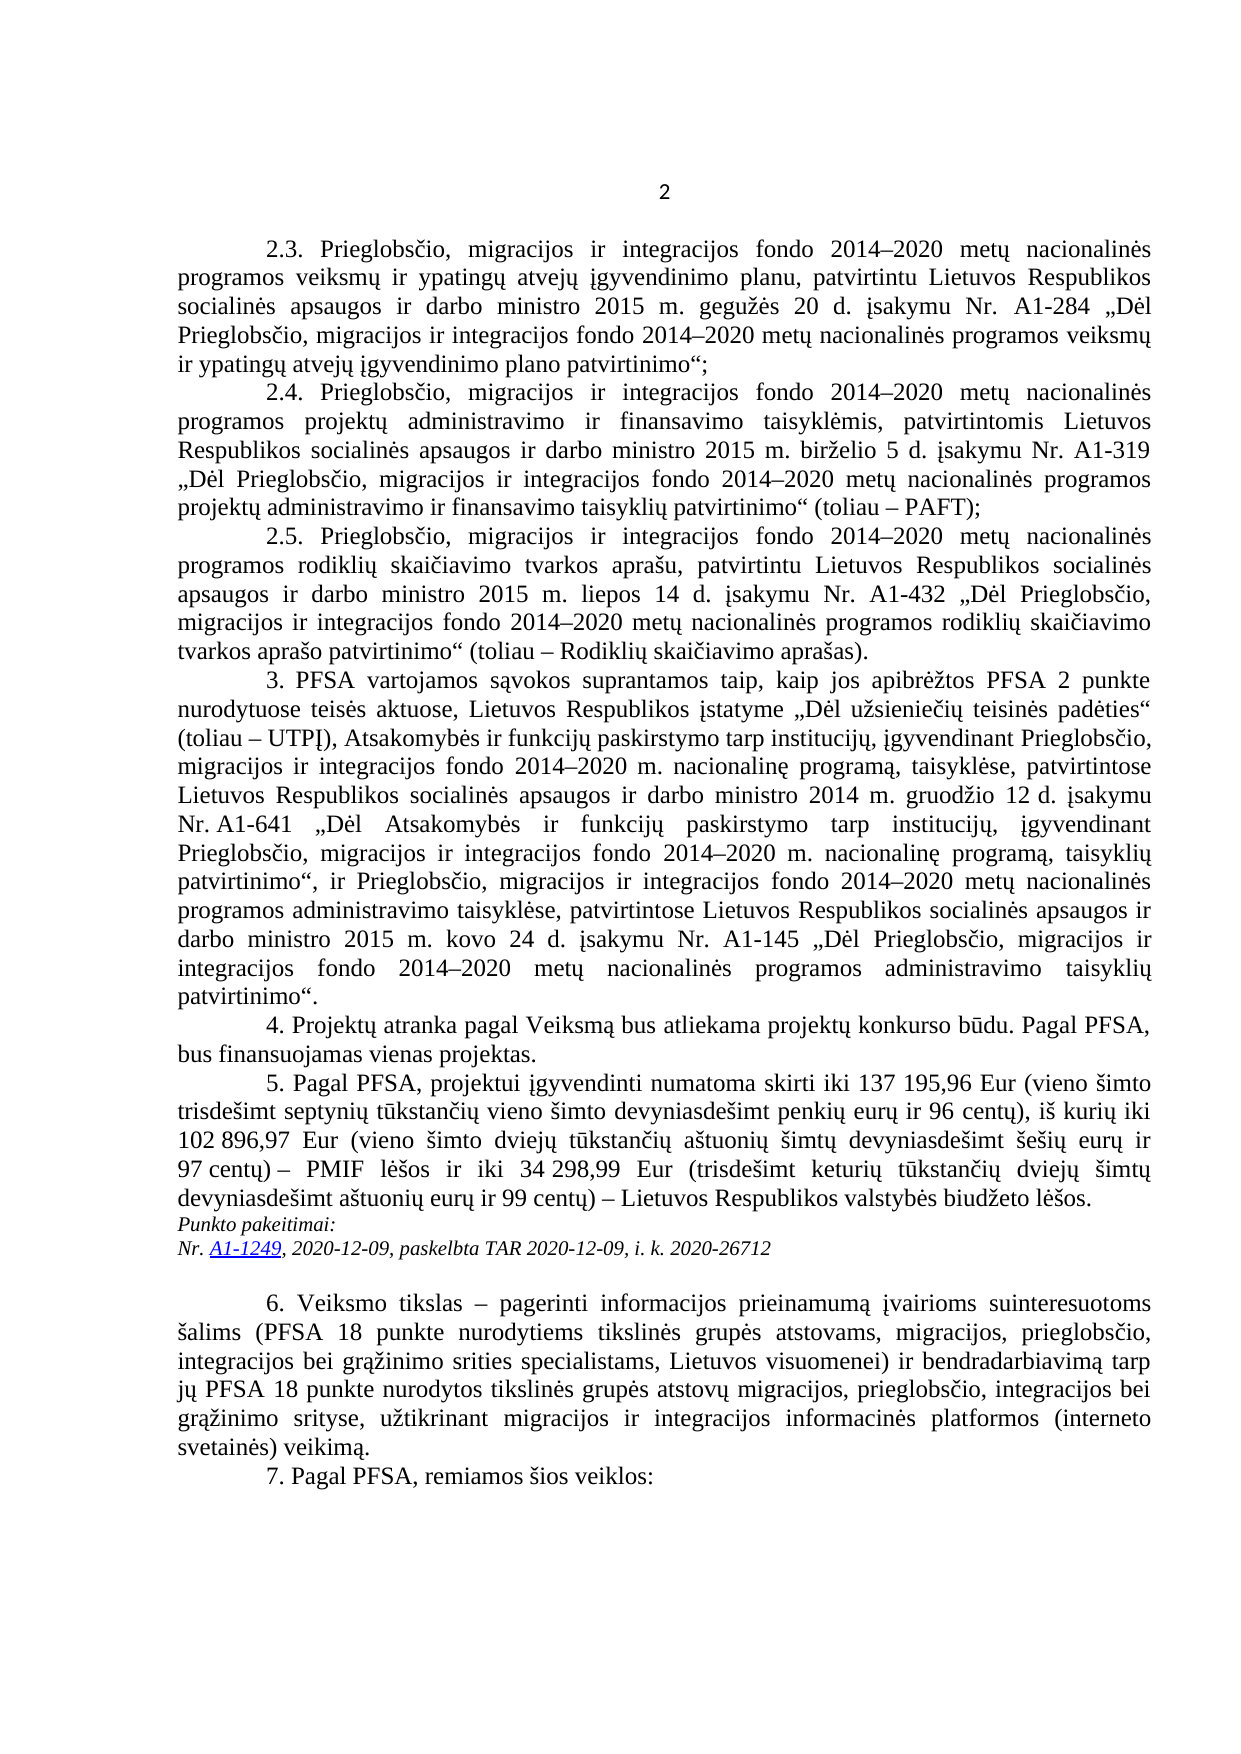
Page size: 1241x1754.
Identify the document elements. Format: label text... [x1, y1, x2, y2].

text 2.5. Prieglobsčio, migracijos ir integracijos fondo 2014–2020 metų nacionalinės programos rodiklių skaičiavimo tvarkos aprašu, patvirtintu Lietuvos Respublikos socialinės apsaugos ir darbo ministro 2015 m. liepos 14 d. įsakymu Nr. A1-432 „Dėl Prieglobsčio, migracijos ir integracijos fondo 2014–2020 metų nacionalinės programos rodiklių skaičiavimo tvarkos aprašo patvirtinimo“ (toliau – Rodiklių skaičiavimo aprašas). [177, 521, 1152, 665]
text Nr. A1-1249, 2020-12-09, paskelbta TAR 2020-12-09, i. k. 2020-26712 [177, 1236, 1152, 1259]
text 2.4. Prieglobsčio, migracijos ir integracijos fondo 2014–2020 metų nacionalinės programos projektų administravimo ir finansavimo taisyklėmis, patvirtintomis Lietuvos Respublikos socialinės apsaugos ir darbo ministro 2015 m. birželio 5 d. įsakymu Nr. A1-319 „Dėl Prieglobsčio, migracijos ir integracijos fondo 2014–2020 metų nacionalinės programos projektų administravimo ir finansavimo taisyklių patvirtinimo“ (toliau – PAFT); [177, 377, 1152, 521]
text Punkto pakeitimai: [177, 1211, 1152, 1236]
text 7. Pagal PFSA, remiamos šios veiklos: [177, 1461, 1152, 1489]
text 2.3. Prieglobsčio, migracijos ir integracijos fondo 2014–2020 metų nacionalinės programos veiksmų ir ypatingų atvejų įgyvendinimo planu, patvirtintu Lietuvos Respublikos socialinės apsaugos ir darbo ministro 2015 m. gegužės 20 d. įsakymu Nr. A1-284 „Dėl Prieglobsčio, migracijos ir integracijos fondo 2014–2020 metų nacionalinės programos veiksmų ir ypatingų atvejų įgyvendinimo plano patvirtinimo“; [177, 234, 1152, 377]
text 3. PFSA vartojamos sąvokos suprantamos taip, kaip jos apibrėžtos PFSA 2 punkte nurodytuose teisės aktuose, Lietuvos Respublikos įstatyme „Dėl užsieniečių teisinės padėties“ (toliau – UTPĮ), Atsakomybės ir funkcijų paskirstymo tarp institucijų, įgyvendinant Prieglobsčio, migracijos ir integracijos fondo 2014–2020 m. nacionalinę programą, taisyklėse, patvirtintose Lietuvos Respublikos socialinės apsaugos ir darbo ministro 2014 m. gruodžio 12 d. įsakymu Nr. A1-641 „Dėl Atsakomybės ir funkcijų paskirstymo tarp institucijų, įgyvendinant Prieglobsčio, migracijos ir integracijos fondo 2014–2020 m. nacionalinę programą, taisyklių patvirtinimo“, ir Prieglobsčio, migracijos ir integracijos fondo 2014–2020 metų nacionalinės programos administravimo taisyklėse, patvirtintose Lietuvos Respublikos socialinės apsaugos ir darbo ministro 2015 m. kovo 24 d. įsakymu Nr. A1-145 „Dėl Prieglobsčio, migracijos ir integracijos fondo 2014–2020 metų nacionalinės programos administravimo taisyklių patvirtinimo“. [177, 665, 1152, 1010]
text 5. Pagal PFSA, projektui įgyvendinti numatoma skirti iki 137 195,96 Eur (vieno šimto trisdešimt septynių tūkstančių vieno šimto devyniasdešimt penkių eurų ir 96 centų), iš kurių iki 102 896,97 Eur (vieno šimto dviejų tūkstančių aštuonių šimtų devyniasdešimt šešių eurų ir 97 centų) – PMIF lėšos ir iki 34 298,99 Eur (trisdešimt keturių tūkstančių dviejų šimtų devyniasdešimt aštuonių eurų ir 99 centų) – Lietuvos Respublikos valstybės biudžeto lėšos. [177, 1068, 1152, 1211]
text 4. Projektų atranka pagal Veiksmą bus atliekama projektų konkurso būdu. Pagal PFSA, bus finansuojamas vienas projektas. [177, 1010, 1152, 1068]
text 6. Veiksmo tikslas – pagerinti informacijos prieinamumą įvairioms suinteresuotoms šalims (PFSA 18 punkte nurodytiems tikslinės grupės atstovams, migracijos, prieglobsčio, integracijos bei grąžinimo srities specialistams, Lietuvos visuomenei) ir bendradarbiavimą tarp jų PFSA 18 punkte nurodytos tikslinės grupės atstovų migracijos, prieglobsčio, integracijos bei grąžinimo srityse, užtikrinant migracijos ir integracijos informacinės platformos (interneto svetainės) veikimą. [177, 1288, 1152, 1461]
